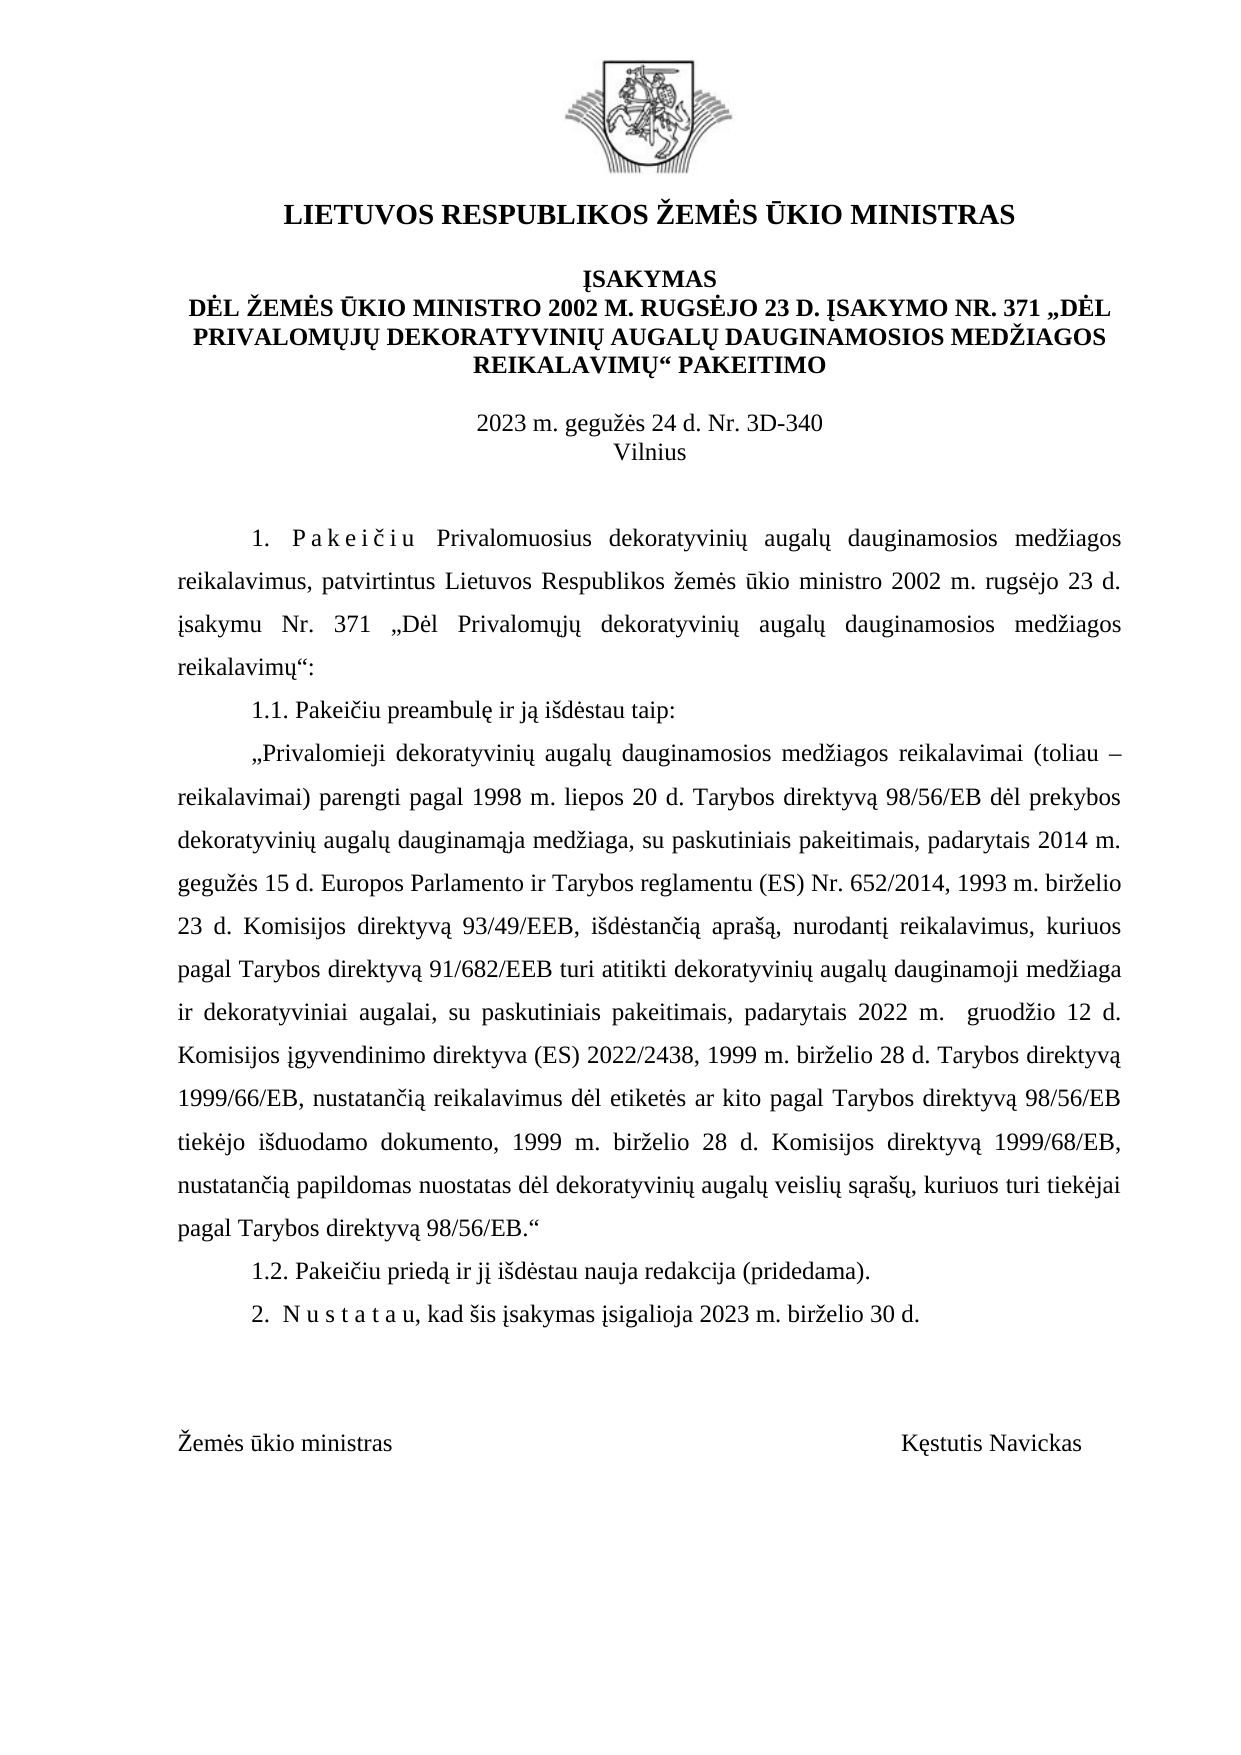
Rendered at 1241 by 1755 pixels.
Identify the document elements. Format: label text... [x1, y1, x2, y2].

text Vilnius [177, 437, 1122, 465]
text 2023 m. gegužės 24 d. Nr. 3D-340 [177, 408, 1122, 437]
subtitle Dėl ŽEMĖS ŪKIO MINISTRO 2002 M. RUGSĖJO 23 D. ĮSAKYMO NR. 371 „DĖL PRIVALOMŲJŲ DEKORATYVINIŲ AUGALŲ DAUGINAMOSIOS MEDŽIAGOS REIKALAVIMŲ“ PAKEITIMO [177, 293, 1122, 379]
text Žemės ūkio ministras Kęstutis Navickas [177, 1428, 1122, 1457]
text „Privalomieji dekoratyvinių augalų dauginamosios medžiagos reikalavimai (toliau – reikalavimai) parengti pagal 1998 m. liepos 20 d. Tarybos direktyvą 98/56/EB dėl prekybos dekoratyvinių augalų dauginamąja medžiaga, su paskutiniais pakeitimais, padarytais 2014 m. gegužės 15 d. Europos Parlamento ir Tarybos reglamentu (ES) Nr. 652/2014, 1993 m. birželio 23 d. Komisijos direktyvą 93/49/EEB, išdėstančią aprašą, nurodantį reikalavimus, kuriuos pagal Tarybos direktyvą 91/682/EEB turi atitikti dekoratyvinių augalų dauginamoji medžiaga ir dekoratyviniai augalai, su paskutiniais pakeitimais, padarytais 2022 m. gruodžio 12 d. Komisijos įgyvendinimo direktyva (ES) 2022/2438, 1999 m. birželio 28 d. Tarybos direktyvą 1999/66/EB, nustatančią reikalavimus dėl etiketės ar kito pagal Tarybos direktyvą 98/56/EB tiekėjo išduodamo dokumento, 1999 m. birželio 28 d. Komisijos direktyvą 1999/68/EB, nustatančią papildomas nuostatas dėl dekoratyvinių augalų veislių sąrašų, kuriuos turi tiekėjai pagal Tarybos direktyvą 98/56/EB.“ [177, 738, 1122, 1242]
text 2. N u s t a t a u, kad šis įsakymas įsigalioja 2023 m. birželio 30 d. [177, 1299, 1122, 1328]
text ĮSAKYMAS [177, 264, 1122, 293]
text 1.1. Pakeičiu preambulę ir ją išdėstau taip: [177, 695, 1122, 724]
text 1. Pakeičiu Privalomuosius dekoratyvinių augalų dauginamosios medžiagos reikalavimus, patvirtintus Lietuvos Respublikos žemės ūkio ministro 2002 m. rugsėjo 23 d. įsakymu Nr. 371 „Dėl Privalomųjų dekoratyvinių augalų dauginamosios medžiagos reikalavimų“: [177, 523, 1122, 681]
text LIETUVOS RESPUBLIKOS ŽEMĖS ŪKIO MINISTRAS [177, 197, 1122, 231]
text 1.2. Pakeičiu priedą ir jį išdėstau nauja redakcija (pridedama). [177, 1256, 1122, 1285]
